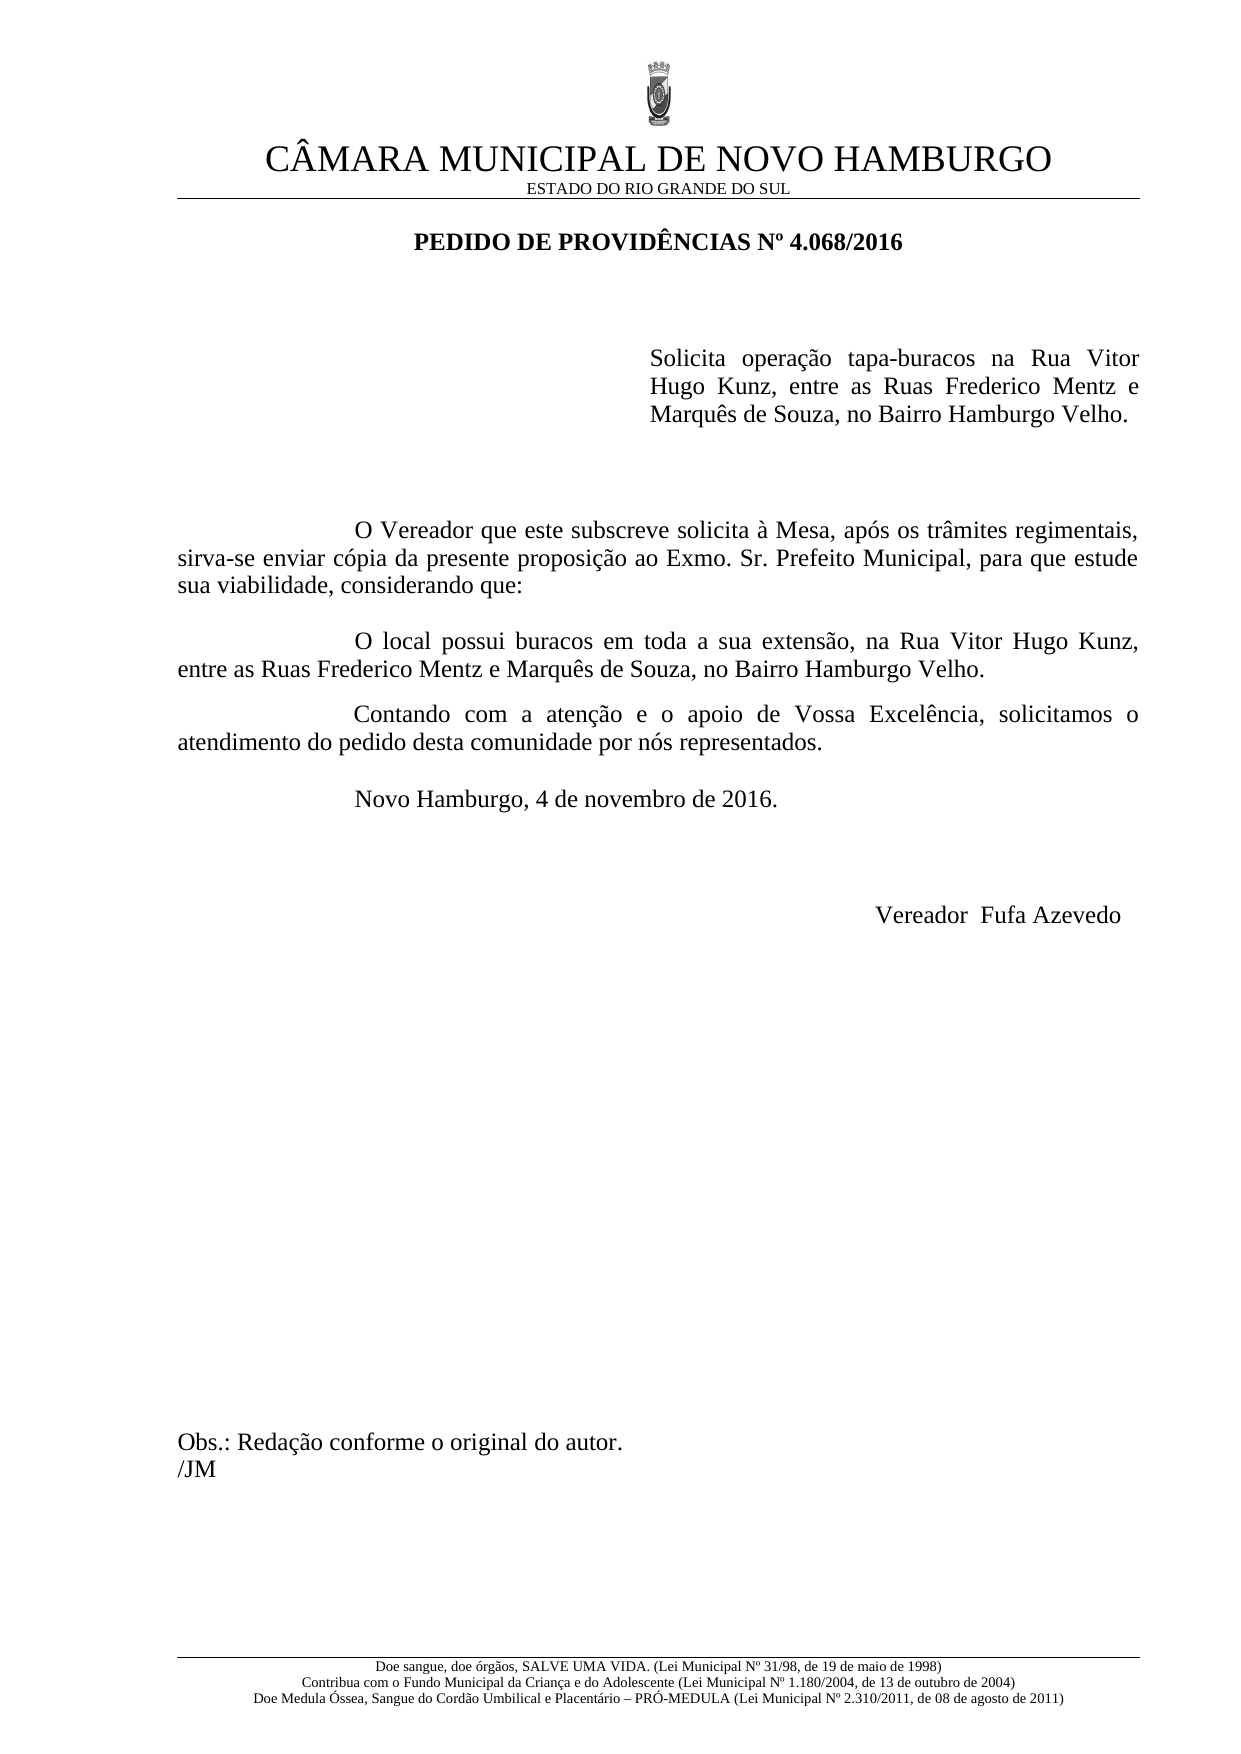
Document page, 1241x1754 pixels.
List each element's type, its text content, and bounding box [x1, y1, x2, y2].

text Vereador Fufa Azevedo [177, 901, 1140, 929]
text Contando com a atenção e o apoio de Vossa Excelência, solicitamos o atendimento do pedido desta comunidade por nós representados. [177, 700, 1140, 756]
text PEDIDO DE PROVIDÊNCIAS Nº 4.068/2016 [177, 228, 1140, 256]
text Novo Hamburgo, 4 de novembro de 2016. [177, 785, 1140, 813]
text O Vereador que este subscreve solicita à Mesa, após os trâmites regimentais, sirva-se enviar cópia da presente proposição ao Exmo. Sr. Prefeito Municipal, para que estude sua viabilidade, considerando que: [177, 516, 1140, 599]
text Solicita operação tapa-buracos na Rua Vitor Hugo Kunz, entre as Ruas Frederico Mentz e Marquês de Souza, no Bairro Hamburgo Velho. [649, 344, 1140, 428]
text O local possui buracos em toda a sua extensão, na Rua Vitor Hugo Kunz, entre as Ruas Frederico Mentz e Marquês de Souza, no Bairro Hamburgo Velho. [177, 627, 1140, 682]
text /JM [177, 1456, 1140, 1483]
text Obs.: Redação conforme o original do autor. [177, 1428, 1140, 1456]
